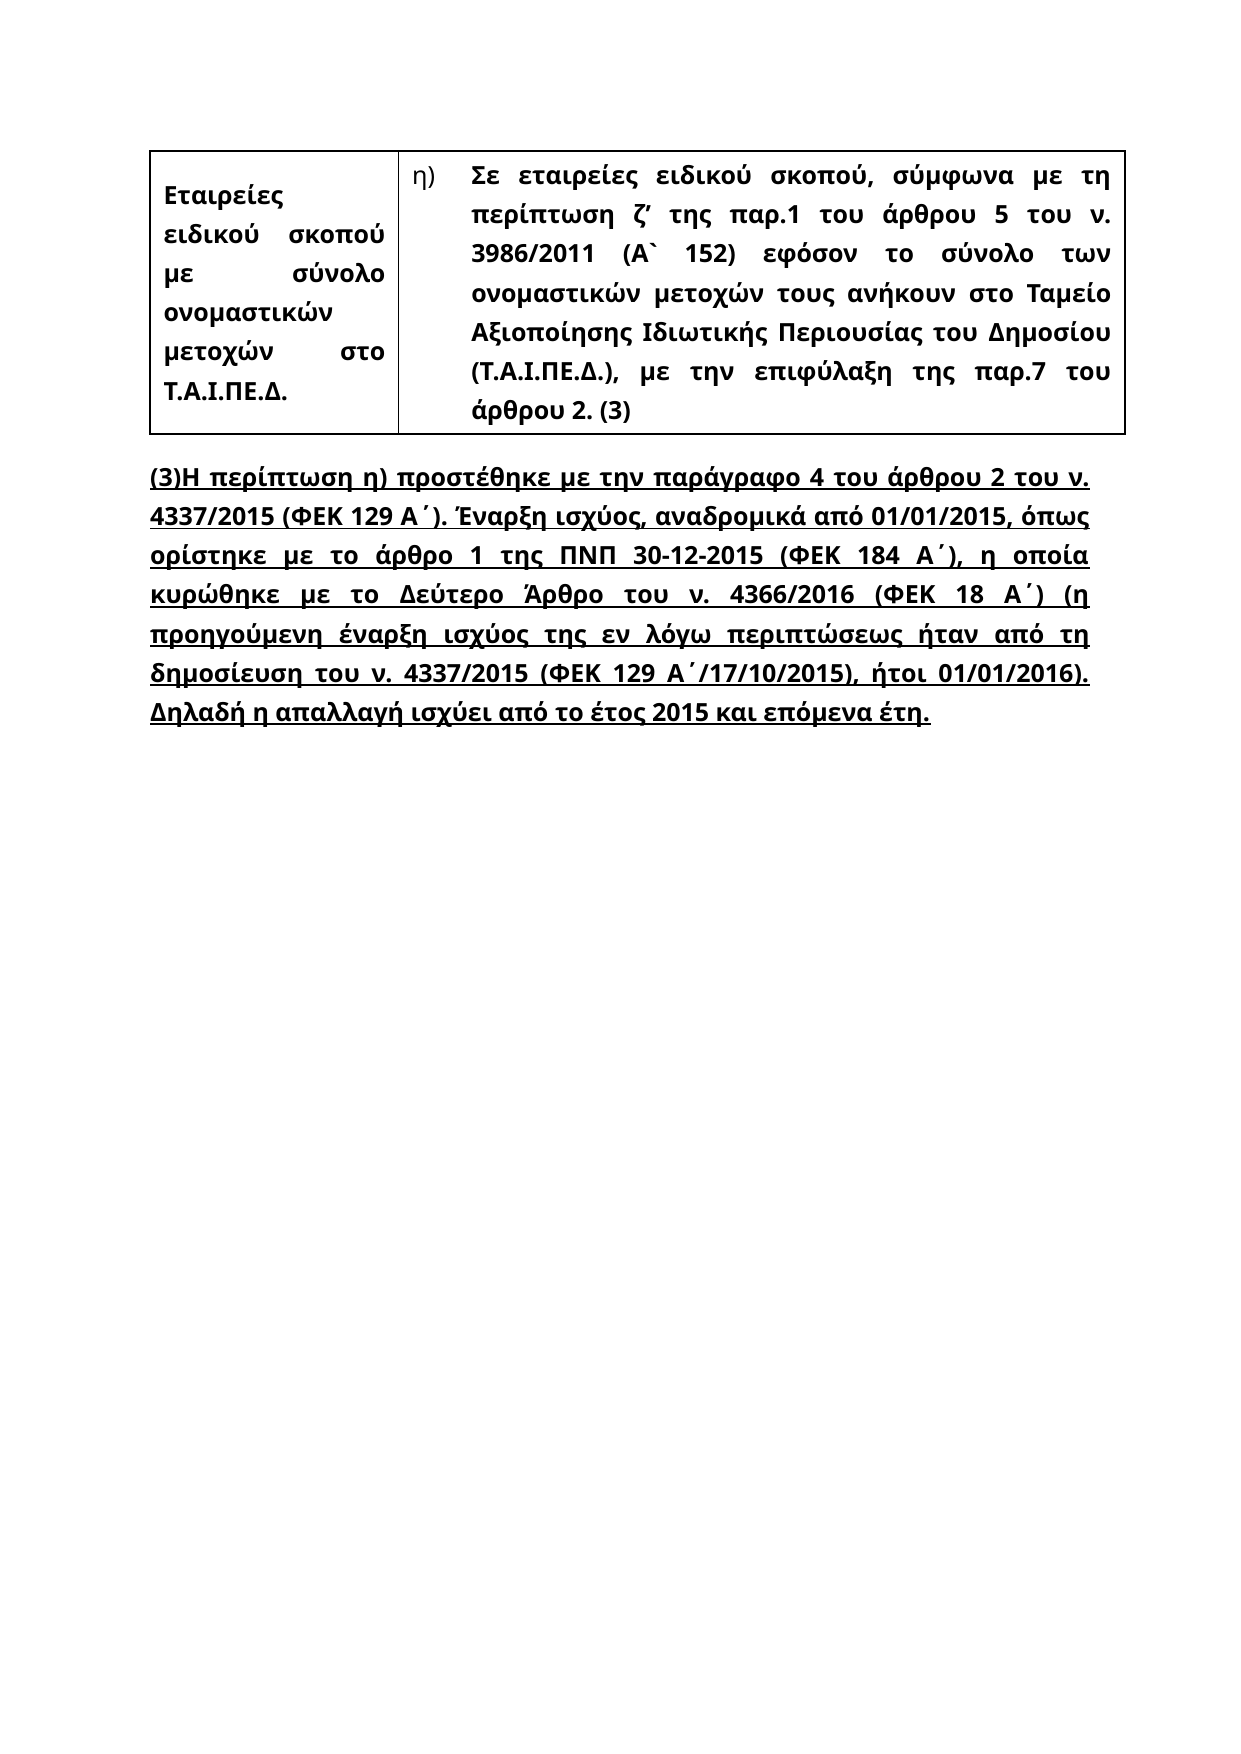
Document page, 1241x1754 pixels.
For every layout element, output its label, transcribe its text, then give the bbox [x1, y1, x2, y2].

table_cell Εταιρείες ειδικού σκοπού με σύνολο ονομαστικών μετοχών στο Τ.Α.Ι.ΠΕ.Δ. [151, 152, 398, 433]
text προηγούμενη έναρξη ισχύος της εν λόγω περιπτώσεως ήταν από τη [150, 608, 1090, 645]
text (3)Η περίπτωση η) προστέθηκε με την παράγραφο 4 του άρθρου 2 του ν. [150, 460, 1090, 488]
text ορίστηκε με το άρθρο 1 της ΠΝΠ 30-12-2015 (ΦΕΚ 184 Α΄), η οποία [150, 529, 1090, 567]
text κυρώθηκε με το Δεύτερο Άρθρο του ν. 4366/2016 (ΦΕΚ 18 Α΄) (η [150, 569, 1090, 606]
table_cell η) Σε εταιρείες ειδικού σκοπού, σύμφωνα με τη περίπτωση ζ’ της παρ.1 του άρθρου 5 του ν. 3986/2011 (Α` 152) εφόσον το σύνολο των ονομαστικών μετοχών τους ανήκουν στο Ταμείο Αξιοποίησης Ιδιωτικής Περιουσίας του Δημοσίου (Τ.Α.Ι.ΠΕ.Δ.), με την επιφύλαξη της παρ.7 του άρθρου 2. (3) [399, 152, 1124, 433]
text Δηλαδή η απαλλαγή ισχύει από το έτος 2015 και επόμενα έτη. [150, 686, 1090, 729]
text 4337/2015 (ΦΕΚ 129 Α΄). Έναρξη ισχύος, αναδρομικά από 01/01/2015, όπως [150, 490, 1090, 528]
text δημοσίευση του ν. 4337/2015 (ΦΕΚ 129 Α΄/17/10/2015), ήτοι 01/01/2016). [150, 647, 1090, 684]
